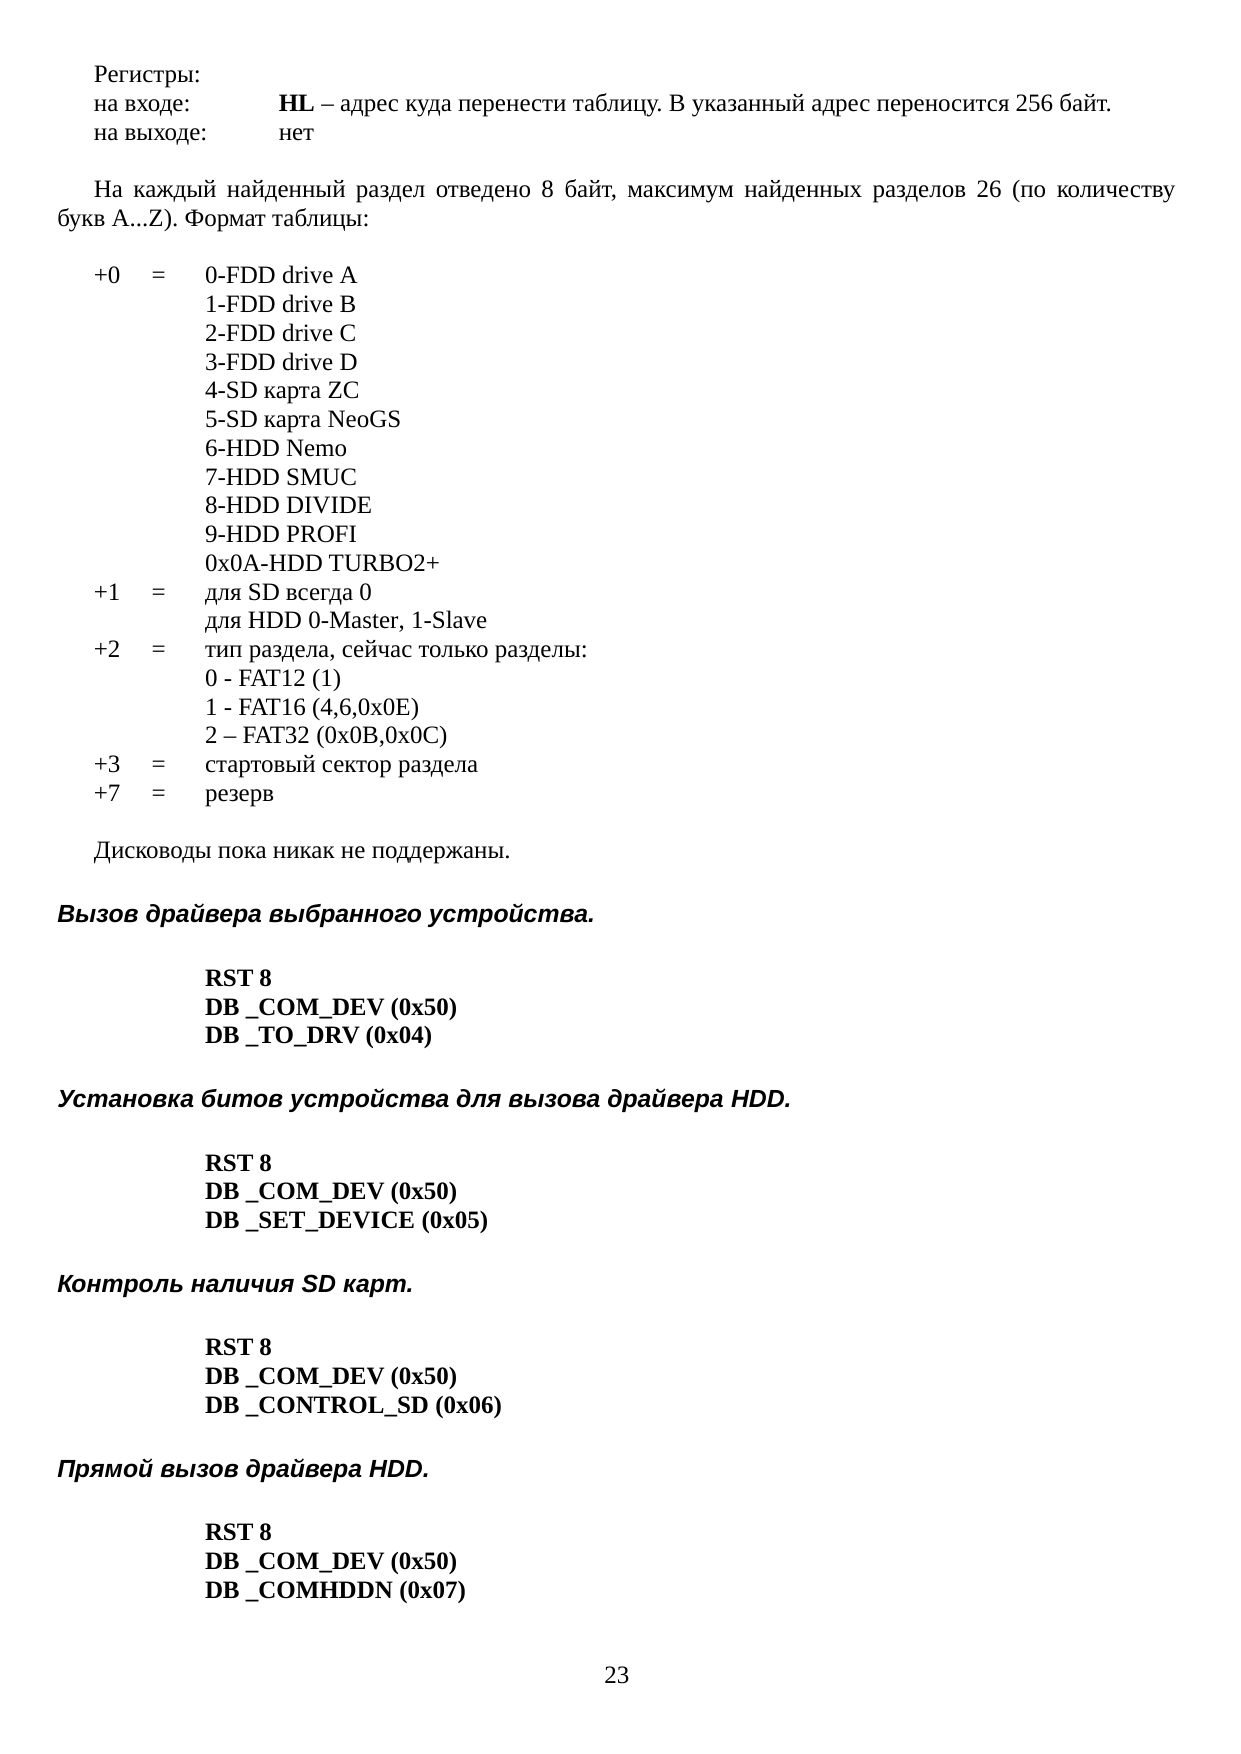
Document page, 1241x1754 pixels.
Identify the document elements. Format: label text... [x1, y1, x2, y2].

text На каждый найденный раздел отведено 8 байт, максимум найденных разделов 26 (по количеству букв A...Z). Формат таблицы: [57, 174, 1176, 232]
subtitle Контроль наличия SD карт. [57, 1269, 1176, 1297]
text RST 8 [57, 1517, 1176, 1546]
text DB _COM_DEV (0x50) [57, 992, 1176, 1020]
text 0 - FAT12 (1) [57, 663, 1176, 692]
text RST 8 [57, 1332, 1176, 1361]
text 0x0A-HDD TURBO2+ [57, 548, 1176, 577]
subtitle Вызов драйвера выбранного устройства. [57, 899, 1176, 928]
text DB _COM_DEV (0x50) [57, 1361, 1176, 1390]
text Дисководы пока никак не поддержаны. [57, 836, 1176, 864]
text 2 – FAT32 (0x0B,0x0C) [57, 721, 1176, 749]
subtitle Установка битов устройства для вызова драйвера HDD. [57, 1084, 1176, 1113]
text DB _COM_DEV (0x50) [57, 1176, 1176, 1205]
text 1-FDD drive B [57, 289, 1176, 318]
text +3 = стартовый сектор раздела [57, 749, 1176, 778]
text 1 - FAT16 (4,6,0x0E) [57, 692, 1176, 721]
text DB _TO_DRV (0x04) [57, 1020, 1176, 1049]
text DB _COM_DEV (0x50) [57, 1546, 1176, 1575]
text +2 = тип раздела, сейчас только разделы: [57, 634, 1176, 663]
text 3-FDD drive D [57, 347, 1176, 376]
text 6-HDD Nemo [57, 433, 1176, 462]
text для HDD 0-Master, 1-Slave [57, 606, 1176, 634]
text +7 = резерв [57, 778, 1176, 807]
text 4-SD карта ZC [57, 376, 1176, 404]
text 8-HDD DIVIDE [57, 491, 1176, 519]
text 2-FDD drive C [57, 318, 1176, 347]
text RST 8 [57, 1148, 1176, 1176]
text 5-SD карта NeoGS [57, 404, 1176, 433]
text DB _SET_DEVICE (0x05) [57, 1205, 1176, 1234]
text DB _COMHDDN (0x07) [57, 1575, 1176, 1603]
text +0 = 0-FDD drive A [57, 261, 1176, 289]
text Регистры: [57, 59, 1176, 88]
text RST 8 [57, 963, 1176, 992]
text на выходе: нет [57, 117, 1176, 146]
text 7-HDD SMUC [57, 462, 1176, 491]
text +1 = для SD всегда 0 [57, 577, 1176, 606]
text 9-HDD PROFI [57, 519, 1176, 548]
text DB _CONTROL_SD (0x06) [57, 1390, 1176, 1419]
text на входе: HL – адрес куда перенести таблицу. В указанный адрес переносится 256 байт. [57, 88, 1176, 117]
subtitle Прямой вызов драйвера HDD. [57, 1454, 1176, 1482]
